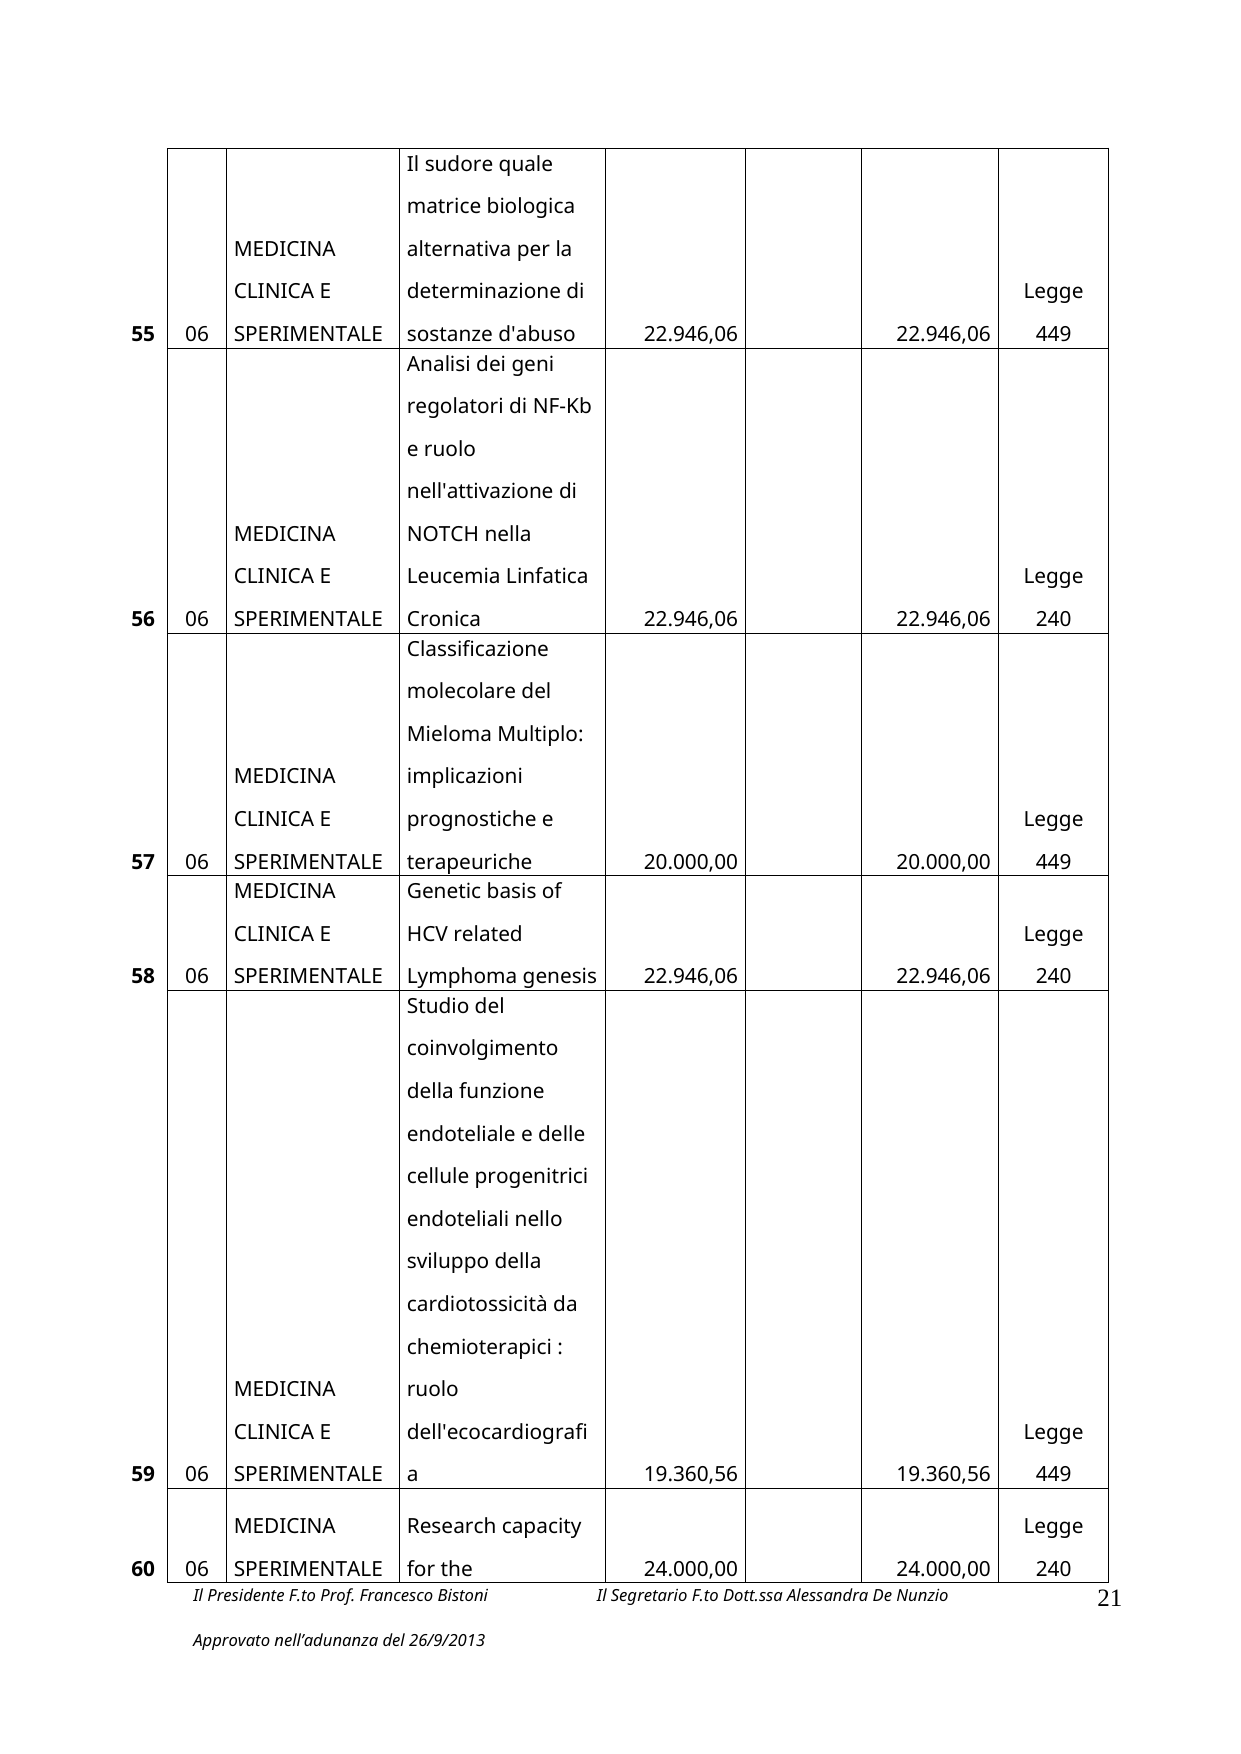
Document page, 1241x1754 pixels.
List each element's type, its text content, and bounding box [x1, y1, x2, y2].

table_cell 06 [168, 876, 226, 990]
table_cell Legge 449 [999, 149, 1108, 348]
table_cell [746, 991, 861, 1488]
table_cell 55 [118, 148, 167, 348]
table_cell MEDICINA CLINICA E SPERIMENTALE [227, 349, 399, 633]
table_cell Legge 240 [999, 876, 1108, 990]
table_cell 58 [118, 875, 167, 990]
table_cell 06 [168, 991, 226, 1488]
table_cell [746, 149, 861, 348]
table_cell Analisi dei geni regolatori di NF-Kb e ruolo nell'attivazione di NOTCH nella Leucemia Linfatica Cronica [400, 349, 605, 633]
table_cell Legge 240 [999, 1489, 1108, 1582]
table_cell [746, 634, 861, 875]
table_cell 19.360,56 [606, 991, 745, 1488]
table_cell MEDICINA SPERIMENTALE [227, 1489, 399, 1582]
table_cell Classificazione molecolare del Mieloma Multiplo: implicazioni prognostiche e terapeuriche [400, 634, 605, 875]
table_cell 06 [168, 149, 226, 348]
table_cell Il sudore quale matrice biologica alternativa per la determinazione di sostanze d'abuso [400, 149, 605, 348]
table_cell 60 [118, 1488, 167, 1582]
table_cell 24.000,00 [606, 1489, 745, 1582]
table_cell 24.000,00 [862, 1489, 998, 1582]
table_cell Research capacity for the [400, 1489, 605, 1582]
table_cell [746, 349, 861, 633]
table_cell 59 [118, 990, 167, 1488]
table_cell 20.000,00 [862, 634, 998, 875]
table_cell 06 [168, 349, 226, 633]
table_cell Studio del coinvolgimento della funzione endoteliale e delle cellule progenitrici endoteliali nello sviluppo della cardiotossicità da chemioterapici : ruolo dell'ecocardiografia [400, 991, 605, 1488]
table_cell [746, 1489, 861, 1582]
table_cell Genetic basis of HCV related Lymphoma genesis [400, 876, 605, 990]
table_cell 56 [118, 348, 167, 633]
table_cell 06 [168, 1489, 226, 1582]
table_cell 22.946,06 [606, 349, 745, 633]
table_cell 22.946,06 [862, 876, 998, 990]
table_cell MEDICINA CLINICA E SPERIMENTALE [227, 876, 399, 990]
table_cell 19.360,56 [862, 991, 998, 1488]
table_cell 22.946,06 [606, 149, 745, 348]
table_cell 22.946,06 [606, 876, 745, 990]
table_cell MEDICINA CLINICA E SPERIMENTALE [227, 634, 399, 875]
table_cell MEDICINA CLINICA E SPERIMENTALE [227, 149, 399, 348]
table_cell MEDICINA CLINICA E SPERIMENTALE [227, 991, 399, 1488]
table_cell 22.946,06 [862, 149, 998, 348]
table_cell 22.946,06 [862, 349, 998, 633]
table_cell 06 [168, 634, 226, 875]
table_cell 57 [118, 633, 167, 875]
table_cell Legge 240 [999, 349, 1108, 633]
table_cell Legge 449 [999, 634, 1108, 875]
table_cell Legge 449 [999, 991, 1108, 1488]
table_cell 20.000,00 [606, 634, 745, 875]
table_cell [746, 876, 861, 990]
